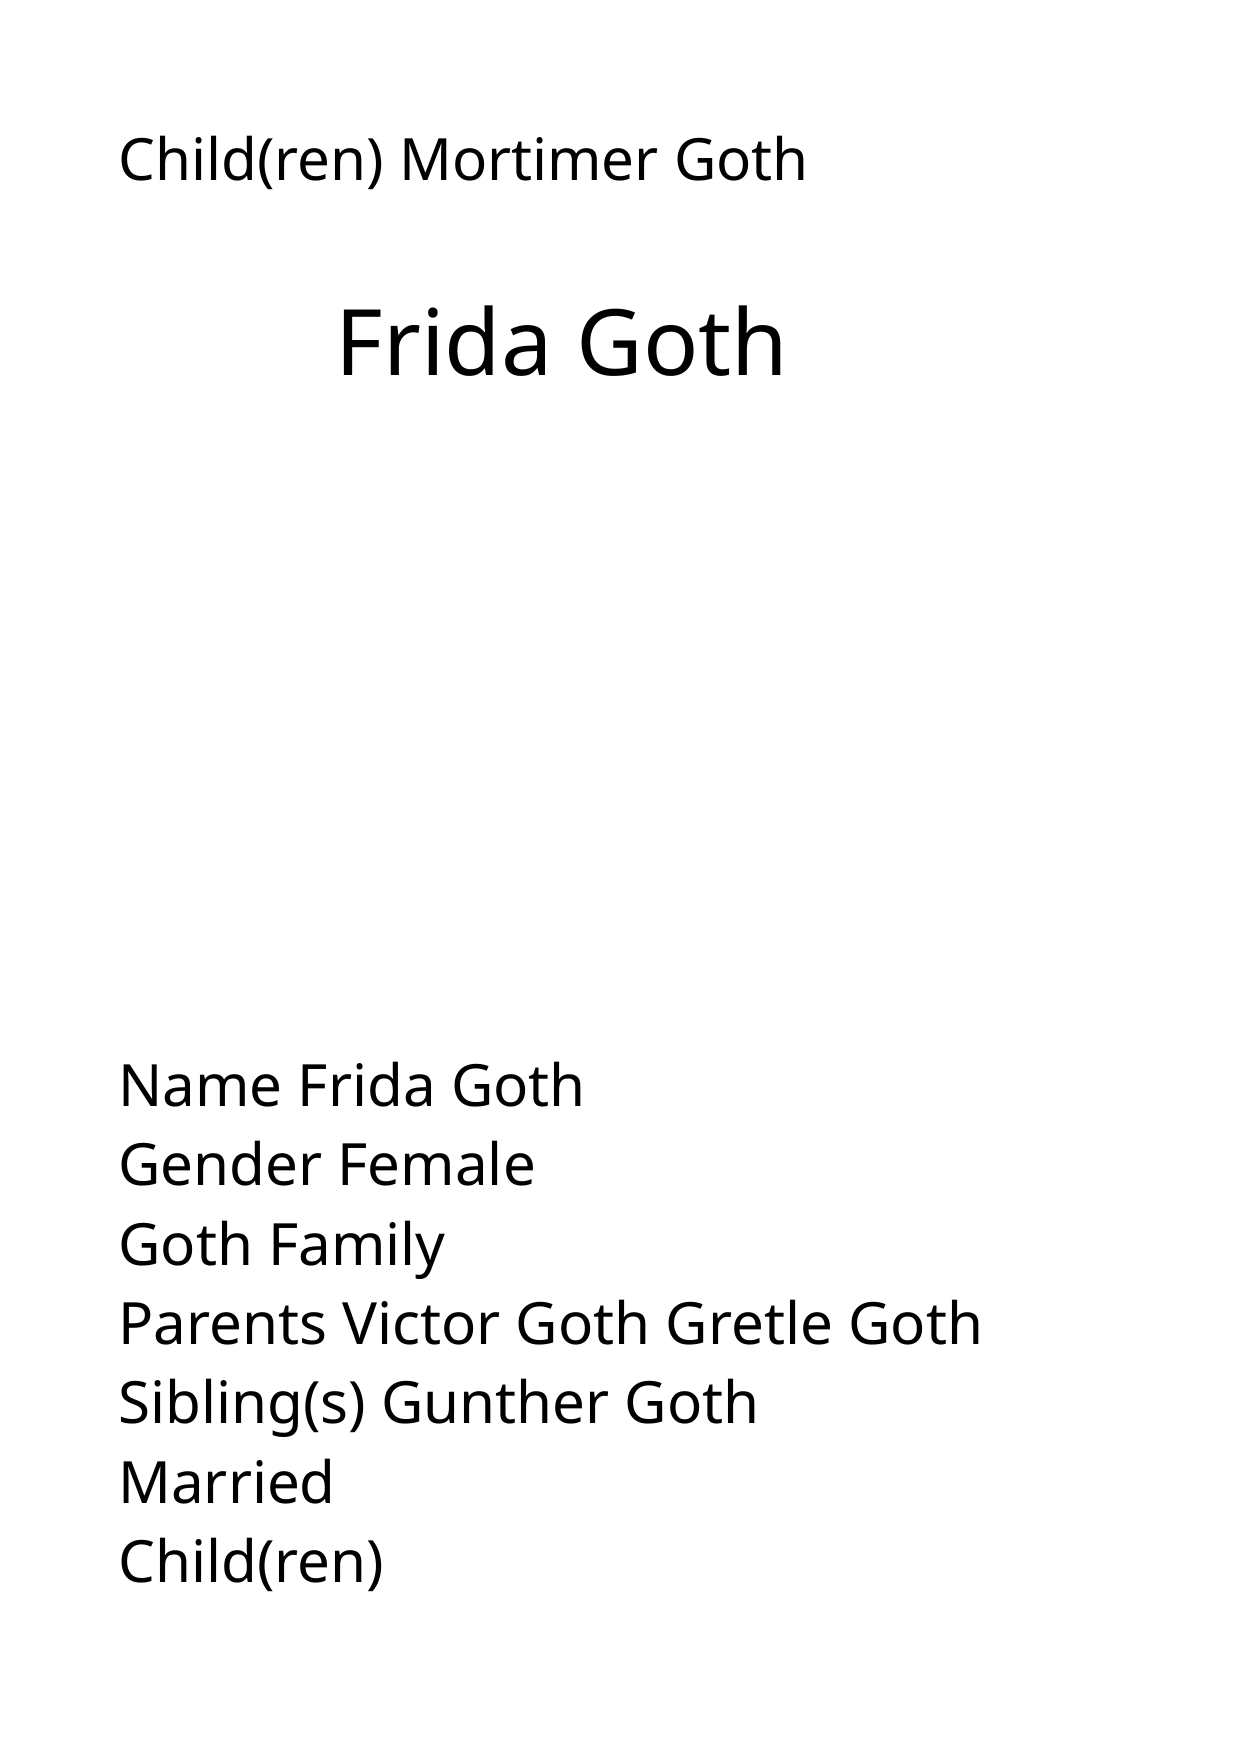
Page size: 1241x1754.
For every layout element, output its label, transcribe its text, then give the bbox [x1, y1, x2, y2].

text Married [118, 1441, 1122, 1520]
text Goth Family [118, 1202, 1122, 1282]
text Child(ren) Mortimer Goth [118, 118, 1122, 198]
text Parents Victor Goth Gretle Goth [118, 1282, 1122, 1361]
text Child(ren) [118, 1520, 1122, 1600]
text Name Frida Goth [118, 1043, 1122, 1123]
text Gender Female [118, 1123, 1122, 1202]
text Sibling(s) Gunther Goth [118, 1361, 1122, 1441]
text Frida Goth [118, 277, 1122, 402]
